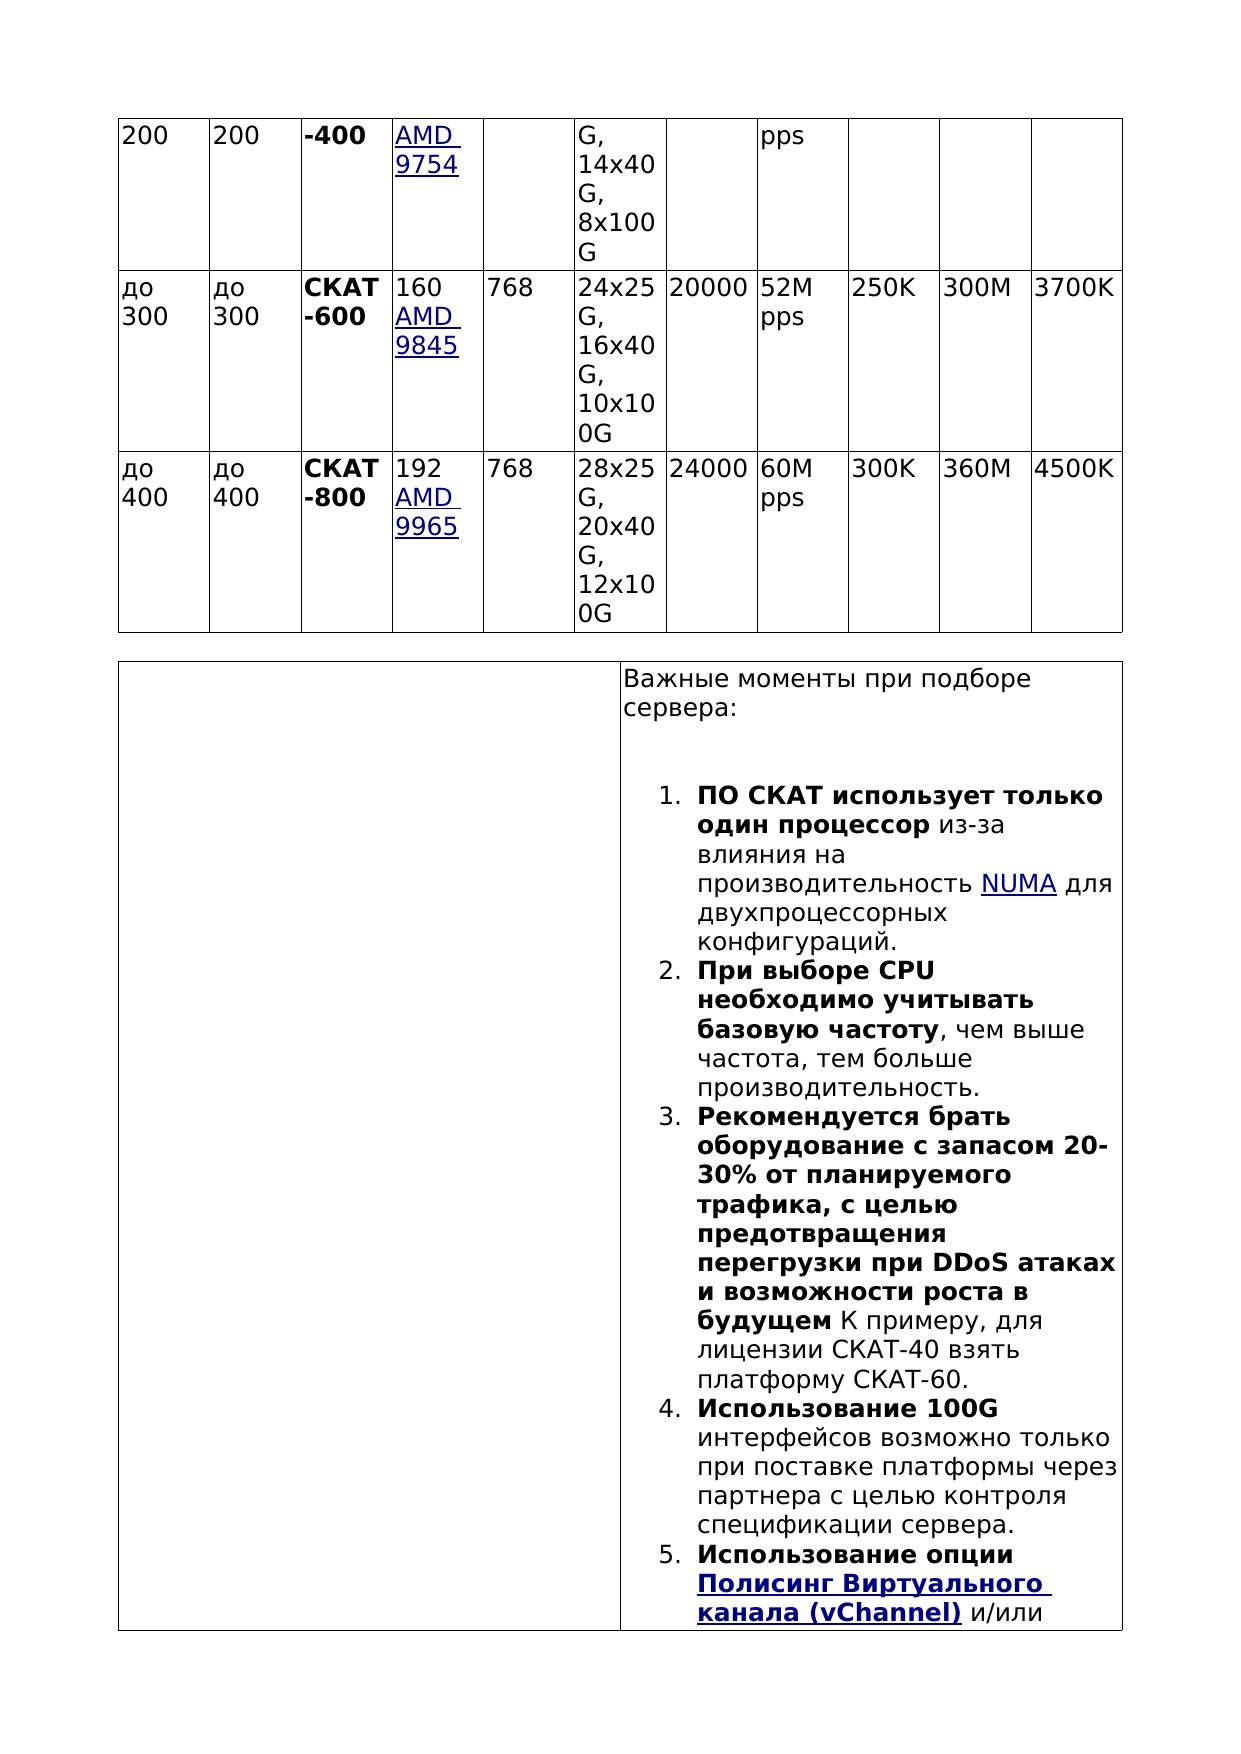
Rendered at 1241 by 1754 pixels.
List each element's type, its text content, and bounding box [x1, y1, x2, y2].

table_header Важные моменты при подборе сервера: ПО СКАТ использует только один процессор из-за влияния на производительность NUMA для двухпроцессорных конфигураций. При выборе CPU необходимо учитывать базовую частоту, чем выше частота, тем больше производительность. Рекомендуется брать оборудование с запасом 20-30% от планируемого трафика, с целью предотвращения перегрузки при DDoS атаках и возможности роста в будущем К примеру, для лицензии СКАТ-40 взять платформу СКАТ-60. Использование 100G интерфейсов возможно только при поставке платформы через партнера с целью контроля спецификации сервера. Использование опции Полисинг Виртуального канала (vChannel) и/или [621, 662, 1122, 1630]
table_cell до 400 [119, 452, 209, 632]
table_cell 24000 [667, 452, 757, 632]
table_cell 28x25G, 20x40G, 12x100G [575, 452, 666, 632]
table_cell 768 [484, 271, 574, 451]
table_cell СКАТ-800 [302, 452, 392, 632]
table_cell 300K [849, 452, 939, 632]
table_cell 3700K [1032, 271, 1122, 451]
table_cell 360M [940, 452, 1031, 632]
table_cell 200 [119, 119, 209, 270]
table_cell 4500K [1032, 452, 1122, 632]
table_cell AMD 9754 [393, 119, 483, 270]
table_header [119, 662, 620, 1630]
table_cell 300M [940, 271, 1031, 451]
table_cell [1032, 119, 1122, 270]
table_cell [940, 119, 1031, 270]
table_cell 60M pps [758, 452, 848, 632]
table_cell до 300 [210, 271, 301, 451]
table_cell 768 [484, 452, 574, 632]
table_cell СКАТ-600 [302, 271, 392, 451]
table_cell G, 14x40G, 8x100G [575, 119, 666, 270]
table_cell 200 [210, 119, 301, 270]
table_cell 250K [849, 271, 939, 451]
table_cell до 400 [210, 452, 301, 632]
table_cell 20000 [667, 271, 757, 451]
table_cell [849, 119, 939, 270]
table_cell pps [758, 119, 848, 270]
table_cell 24x25G, 16x40G, 10x100G [575, 271, 666, 451]
table_cell [667, 119, 757, 270]
table_cell [484, 119, 574, 270]
table_cell 400 [302, 119, 392, 270]
table_cell 160 AMD 9845 [393, 271, 483, 451]
table_cell до 300 [119, 271, 209, 451]
table_cell 52M pps [758, 271, 848, 451]
table_cell 192 AMD 9965 [393, 452, 483, 632]
